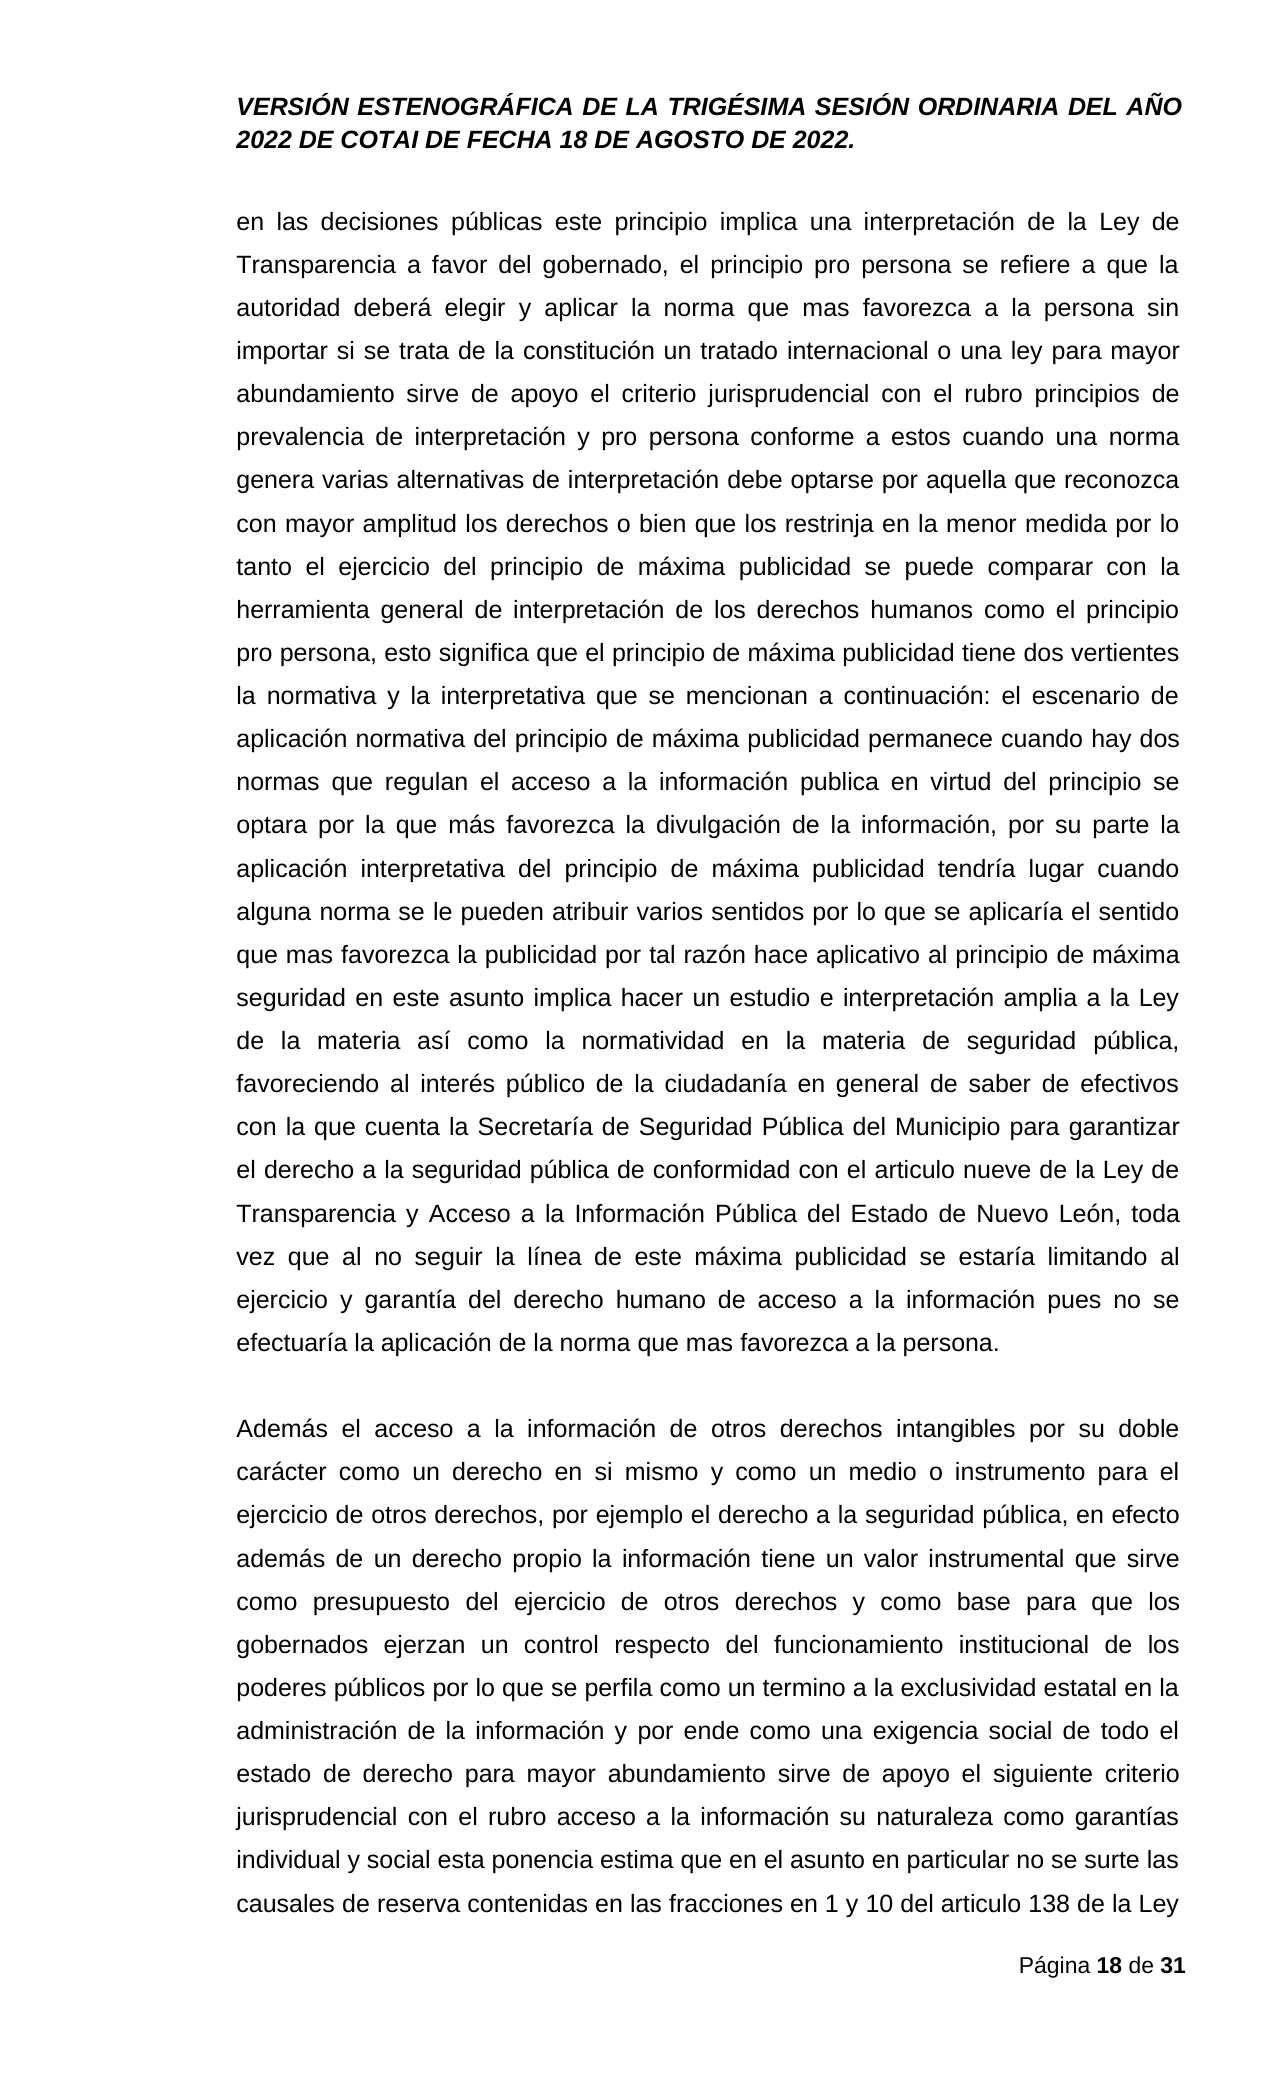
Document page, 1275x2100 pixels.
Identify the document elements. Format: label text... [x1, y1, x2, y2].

text en las decisiones públicas este principio implica una interpretación de la Ley de Transparencia a favor del gobernado, el principio pro persona se refiere a que la autoridad deberá elegir y aplicar la norma que mas favorezca a la persona sin importar si se trata de la constitución un tratado internacional o una ley para mayor abundamiento sirve de apoyo el criterio jurisprudencial con el rubro principios de prevalencia de interpretación y pro persona conforme a estos cuando una norma genera varias alternativas de interpretación debe optarse por aquella que reconozca con mayor amplitud los derechos o bien que los restrinja en la menor medida por lo tanto el ejercicio del principio de máxima publicidad se puede comparar con la herramienta general de interpretación de los derechos humanos como el principio pro persona, esto significa que el principio de máxima publicidad tiene dos vertientes la normativa y la interpretativa que se mencionan a continuación: el escenario de aplicación normativa del principio de máxima publicidad permanece cuando hay dos normas que regulan el acceso a la información publica en virtud del principio se optara por la que más favorezca la divulgación de la información, por su parte la aplicación interpretativa del principio de máxima publicidad tendría lugar cuando alguna norma se le pueden atribuir varios sentidos por lo que se aplicaría el sentido que mas favorezca la publicidad por tal razón hace aplicativo al principio de máxima seguridad en este asunto implica hacer un estudio e interpretación amplia a la Ley de la materia así como la normatividad en la materia de seguridad pública, favoreciendo al interés público de la ciudadanía en general de saber de efectivos con la que cuenta la Secretaría de Seguridad Pública del Municipio para garantizar el derecho a la seguridad pública de conformidad con el articulo nueve de la Ley de Transparencia y Acceso a la Información Pública del Estado de Nuevo León, toda vez que al no seguir la línea de este máxima publicidad se estaría limitando al ejercicio y garantía del derecho humano de acceso a la información pues no se efectuaría la aplicación de la norma que mas favorezca a la persona. [236, 207, 1181, 1357]
text Además el acceso a la información de otros derechos intangibles por su doble carácter como un derecho en si mismo y como un medio o instrumento para el ejercicio de otros derechos, por ejemplo el derecho a la seguridad pública, en efecto además de un derecho propio la información tiene un valor instrumental que sirve como presupuesto del ejercicio de otros derechos y como base para que los gobernados ejerzan un control respecto del funcionamiento institucional de los poderes públicos por lo que se perfila como un termino a la exclusividad estatal en la administración de la información y por ende como una exigencia social de todo el estado de derecho para mayor abundamiento sirve de apoyo el siguiente criterio jurisprudencial con el rubro acceso a la información su naturaleza como garantías individual y social esta ponencia estima que en el asunto en particular no se surte las causales de reserva contenidas en las fracciones en 1 y 10 del articulo 138 de la Ley [236, 1414, 1181, 1917]
